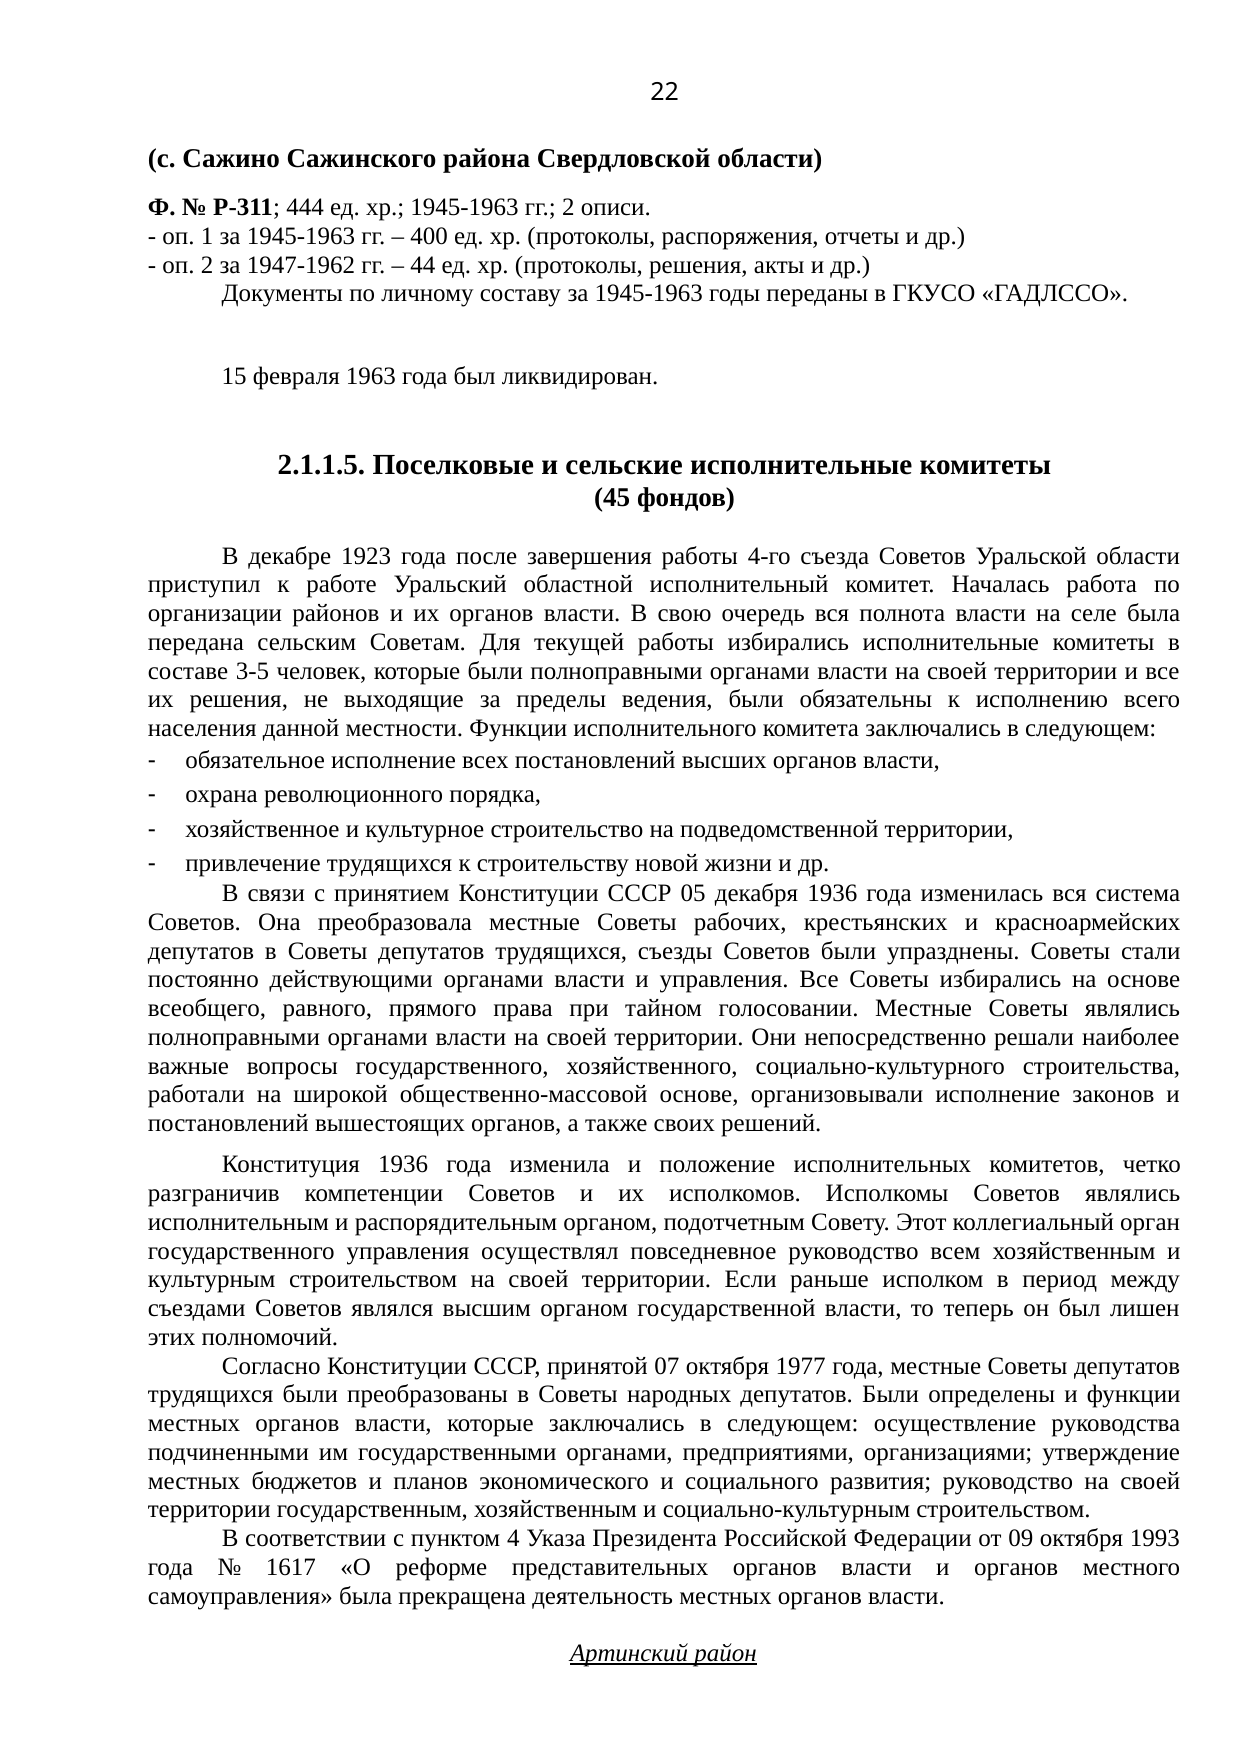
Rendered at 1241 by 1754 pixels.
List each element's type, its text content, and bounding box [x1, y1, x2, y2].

list хозяйственное и культурное строительство на подведомственной территории, [148, 810, 1181, 844]
text Согласно Конституции СССР, принятой 07 октября 1977 года, местные Советы депутатов трудящихся были преобразованы в Советы народных депутатов. Были определены и функции местных органов власти, которые заключались в следующем: осуществление руководства подчиненными им государственными органами, предприятиями, организациями; утверждение местных бюджетов и планов экономического и социального развития; руководство на своей территории государственным, хозяйственным и социально-культурным строительством. [148, 1351, 1181, 1523]
text В соответствии с пунктом 4 Указа Президента Российской Федерации от 09 октября 1993 года № 1617 «О реформе представительных органов власти и органов местного самоуправления» была прекращена деятельность местных органов власти. [148, 1523, 1181, 1609]
text Документы по личному составу за 1945-1963 годы переданы в ГКУСО «ГАДЛССО». [148, 278, 1181, 307]
list привлечение трудящихся к строительству новой жизни и др. [148, 844, 1181, 878]
text Ф. № Р-311; 444 ед. хр.; 1945-1963 гг.; 2 описи. [148, 192, 1181, 221]
text - оп. 1 за 1945-1963 гг. – 400 ед. хр. (протоколы, распоряжения, отчеты и др.) [148, 221, 1181, 250]
text Конституция 1936 года изменила и положение исполнительных комитетов, четко разграничив компетенции Советов и их исполкомов. Исполкомы Советов являлись исполнительным и распорядительным органом, подотчетным Совету. Этот коллегиальный орган государственного управления осуществлял повседневное руководство всем хозяйственным и культурным строительством на своей территории. Если раньше исполком в период между съездами Советов являлся высшим органом государственной власти, то теперь он был лишен этих полномочий. [148, 1149, 1181, 1351]
text Артинский район [148, 1638, 1181, 1667]
text - оп. 2 за 1947-1962 гг. – 44 ед. хр. (протоколы, решения, акты и др.) [148, 250, 1181, 278]
list охрана революционного порядка, [148, 776, 1181, 810]
text В связи с принятием Конституции СССР 05 декабря 1936 года изменилась вся система Советов. Она преобразовала местные Советы рабочих, крестьянских и красноармейских депутатов в Советы депутатов трудящихся, съезды Советов были упразднены. Советы стали постоянно действующими органами власти и управления. Все Советы избирались на основе всеобщего, равного, прямого права при тайном голосовании. Местные Советы являлись полноправными органами власти на своей территории. Они непосредственно решали наиболее важные вопросы государственного, хозяйственного, социально-культурного строительства, работали на широкой общественно-массовой основе, организовывали исполнение законов и постановлений вышестоящих органов, а также своих решений. [148, 878, 1181, 1137]
list обязательное исполнение всех постановлений высших органов власти, [148, 742, 1181, 776]
text (с. Сажино Сажинского района Свердловской области) [148, 142, 1181, 173]
text В декабре 1923 года после завершения работы 4-го съезда Советов Уральской области приступил к работе Уральский областной исполнительный комитет. Началась работа по организации районов и их органов власти. В свою очередь вся полнота власти на селе была передана сельским Советам. Для текущей работы избирались исполнительные комитеты в составе 3-5 человек, которые были полноправными органами власти на своей территории и все их решения, не выходящие за пределы ведения, были обязательны к исполнению всего населения данной местности. Функции исполнительного комитета заключались в следующем: [148, 541, 1181, 742]
text 2.1.1.5. Поселковые и сельские исполнительные комитеты [148, 447, 1181, 481]
text 15 февраля 1963 года был ликвидирован. [148, 361, 1181, 390]
text (45 фондов) [148, 481, 1181, 512]
